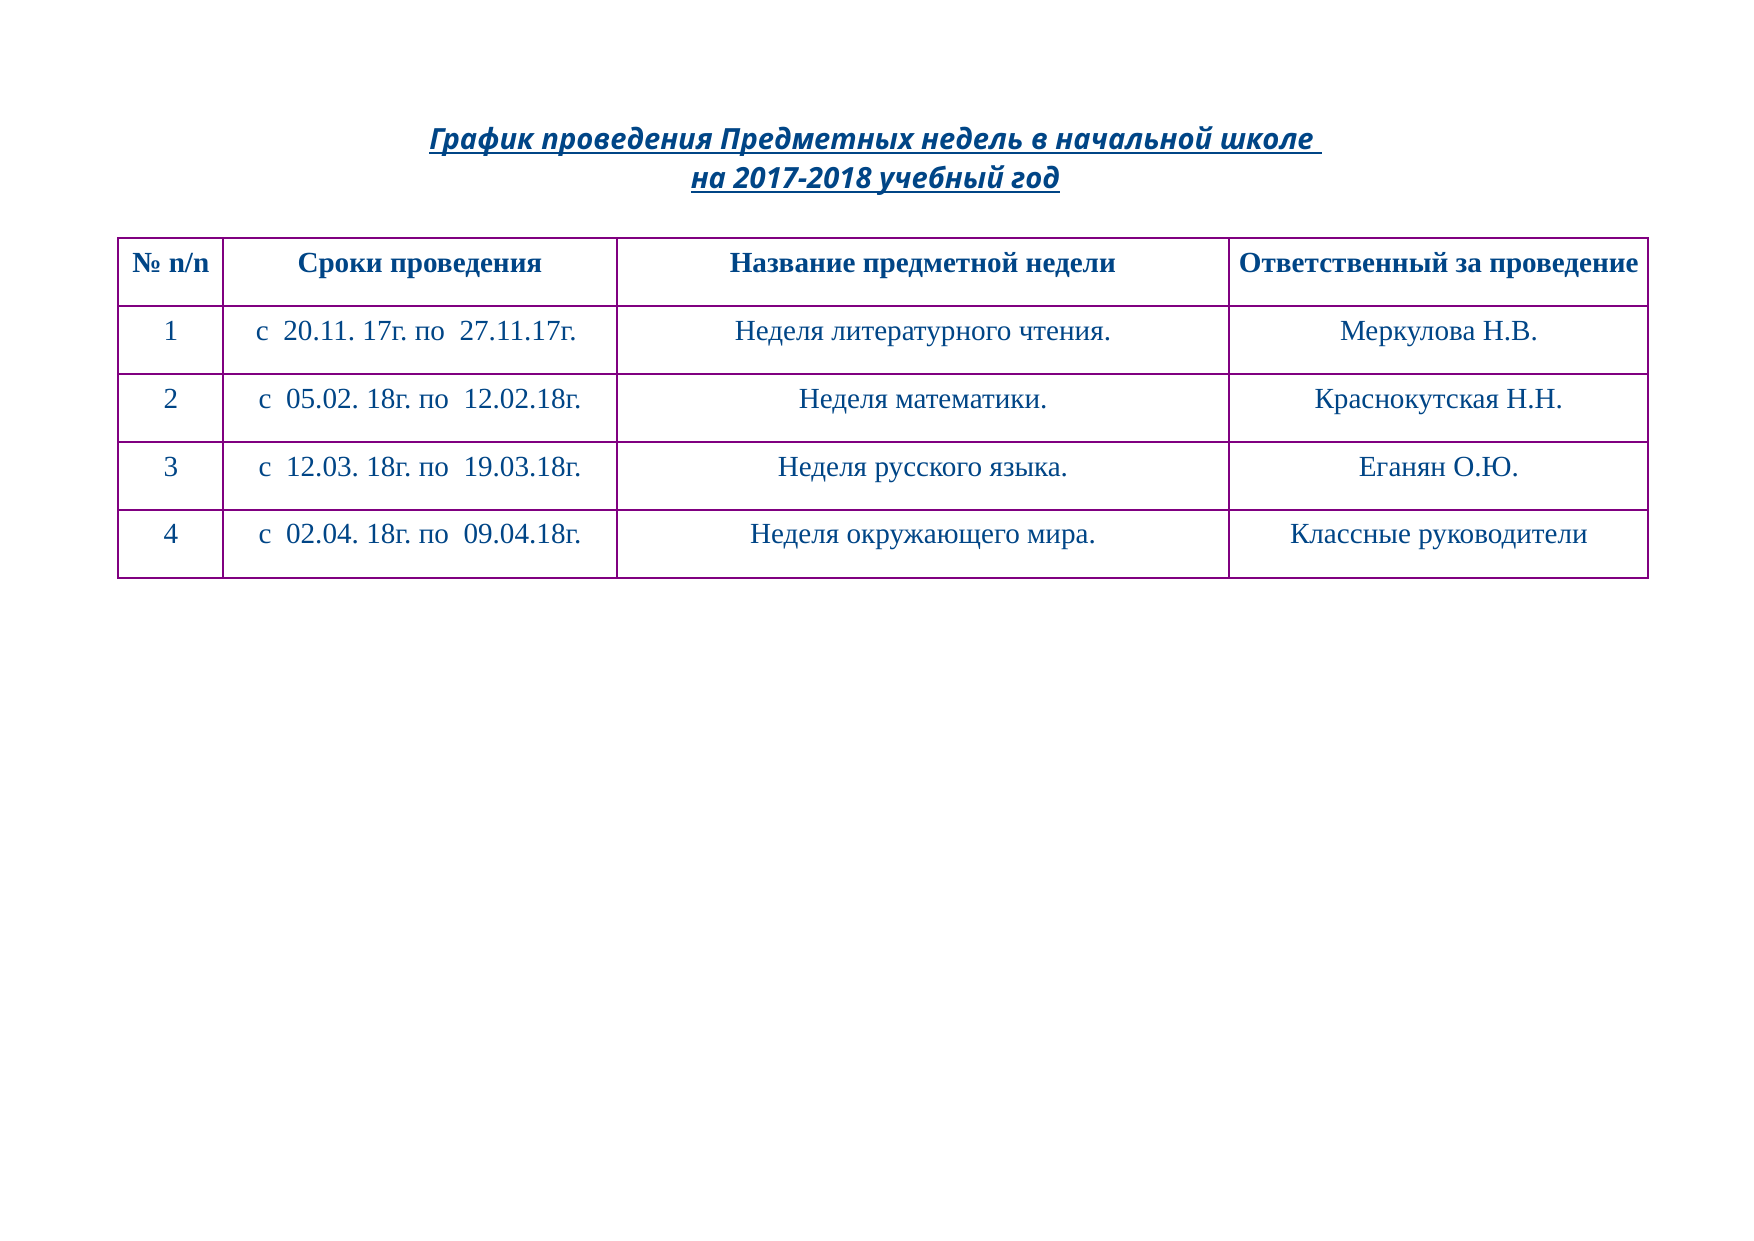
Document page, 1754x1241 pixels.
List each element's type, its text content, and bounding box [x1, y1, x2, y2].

table_cell Классные руководители [1230, 511, 1647, 577]
text на 2017-2018 учебный год [118, 158, 1636, 197]
table_cell Неделя русского языка. [618, 443, 1228, 509]
table_header Сроки проведения [224, 239, 616, 305]
table_header Ответственный за проведение [1230, 239, 1647, 305]
table_cell с 20.11. 17г. по 27.11.17г. [224, 307, 616, 373]
table_header № n/n [119, 239, 222, 305]
table_cell Неделя литературного чтения. [618, 307, 1228, 373]
table_cell с 12.03. 18г. по 19.03.18г. [224, 443, 616, 509]
text График проведения Предметных недель в начальной школе [118, 118, 1636, 158]
table_cell Краснокутская Н.Н. [1230, 375, 1647, 441]
table_cell Еганян О.Ю. [1230, 443, 1647, 509]
table_cell 4 [119, 511, 222, 577]
table_cell с 02.04. 18г. по 09.04.18г. [224, 511, 616, 577]
table_cell 3 [119, 443, 222, 509]
table_cell Меркулова Н.В. [1230, 307, 1647, 373]
table_cell 2 [119, 375, 222, 441]
table_cell Неделя окружающего мира. [618, 511, 1228, 577]
table_cell Неделя математики. [618, 375, 1228, 441]
table_header Название предметной недели [618, 239, 1228, 305]
table_cell 1 [119, 307, 222, 373]
table_cell с 05.02. 18г. по 12.02.18г. [224, 375, 616, 441]
